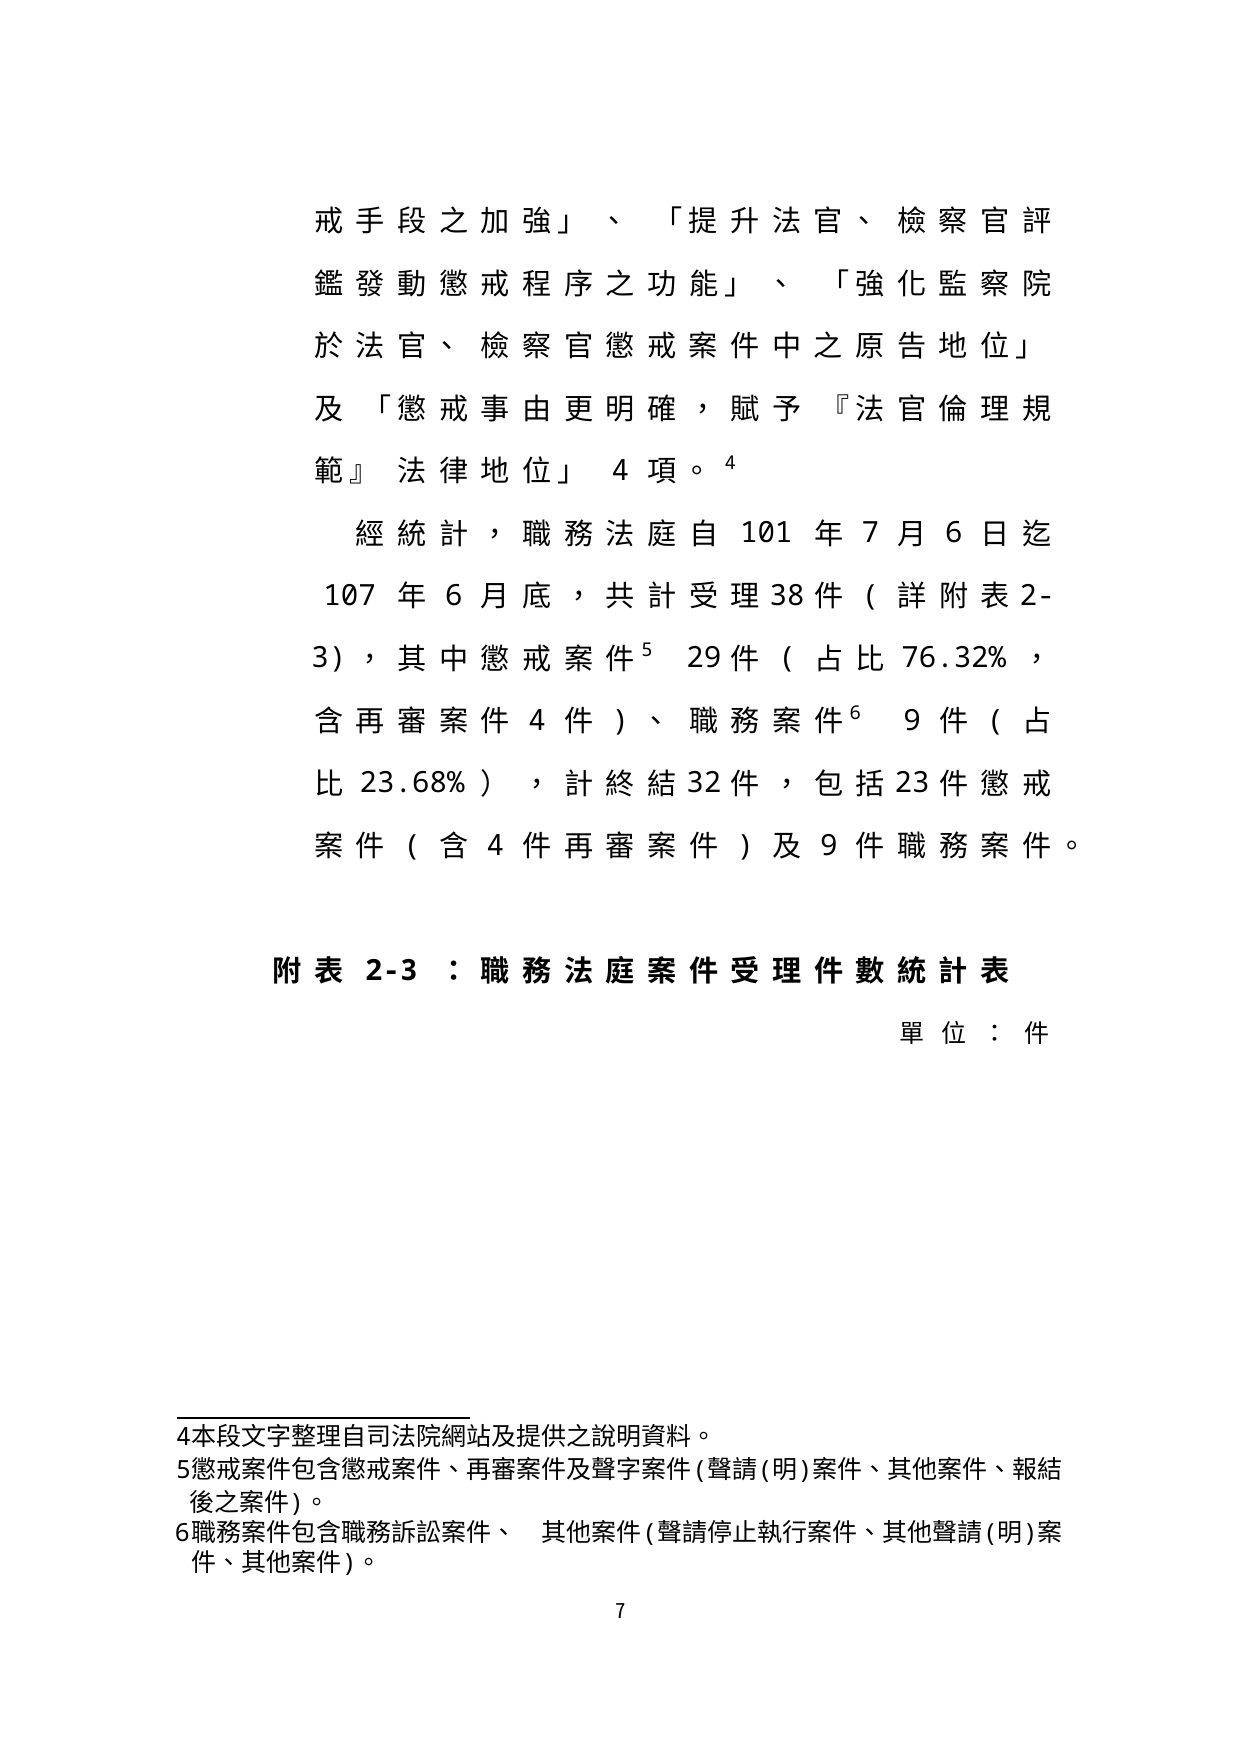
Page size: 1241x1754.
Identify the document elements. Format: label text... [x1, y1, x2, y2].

text 經統計，職務法庭自101年7月6日迄107年6月底，共計受理38件(詳附表2-3)，其中懲戒案件29件(占比76.32%，含再審案件4件)、職務案件9件(占比23.68%），計終結32件，包括23件懲戒案件(含4件再審案件)及9件職務案件。 [271, 490, 1058, 865]
text 懲戒案件包含懲戒案件、再審案件及聲字案件(聲請(明)案件、其他案件、報結後之案件)。 [176, 1452, 1063, 1518]
text 職務案件包含職務訴訟案件、 其他案件(聲請停止執行案件、其他聲請(明)案件、其他案件)。 [174, 1518, 1063, 1577]
text 附表2-3：職務法庭案件受理件數統計表 [240, 927, 1058, 990]
text 戒手段之加強」、「提升法官、檢察官評鑑發動懲戒程序之功能」、「強化監察院於法官、檢察官懲戒案件中之原告地位」及「懲戒事由更明確，賦予『法官倫理規範』法律地位」4項。 [271, 177, 1058, 490]
text 單位：件 [240, 990, 1058, 1052]
text 本段文字整理自司法院網站及提供之說明資料。 [176, 1418, 1063, 1452]
